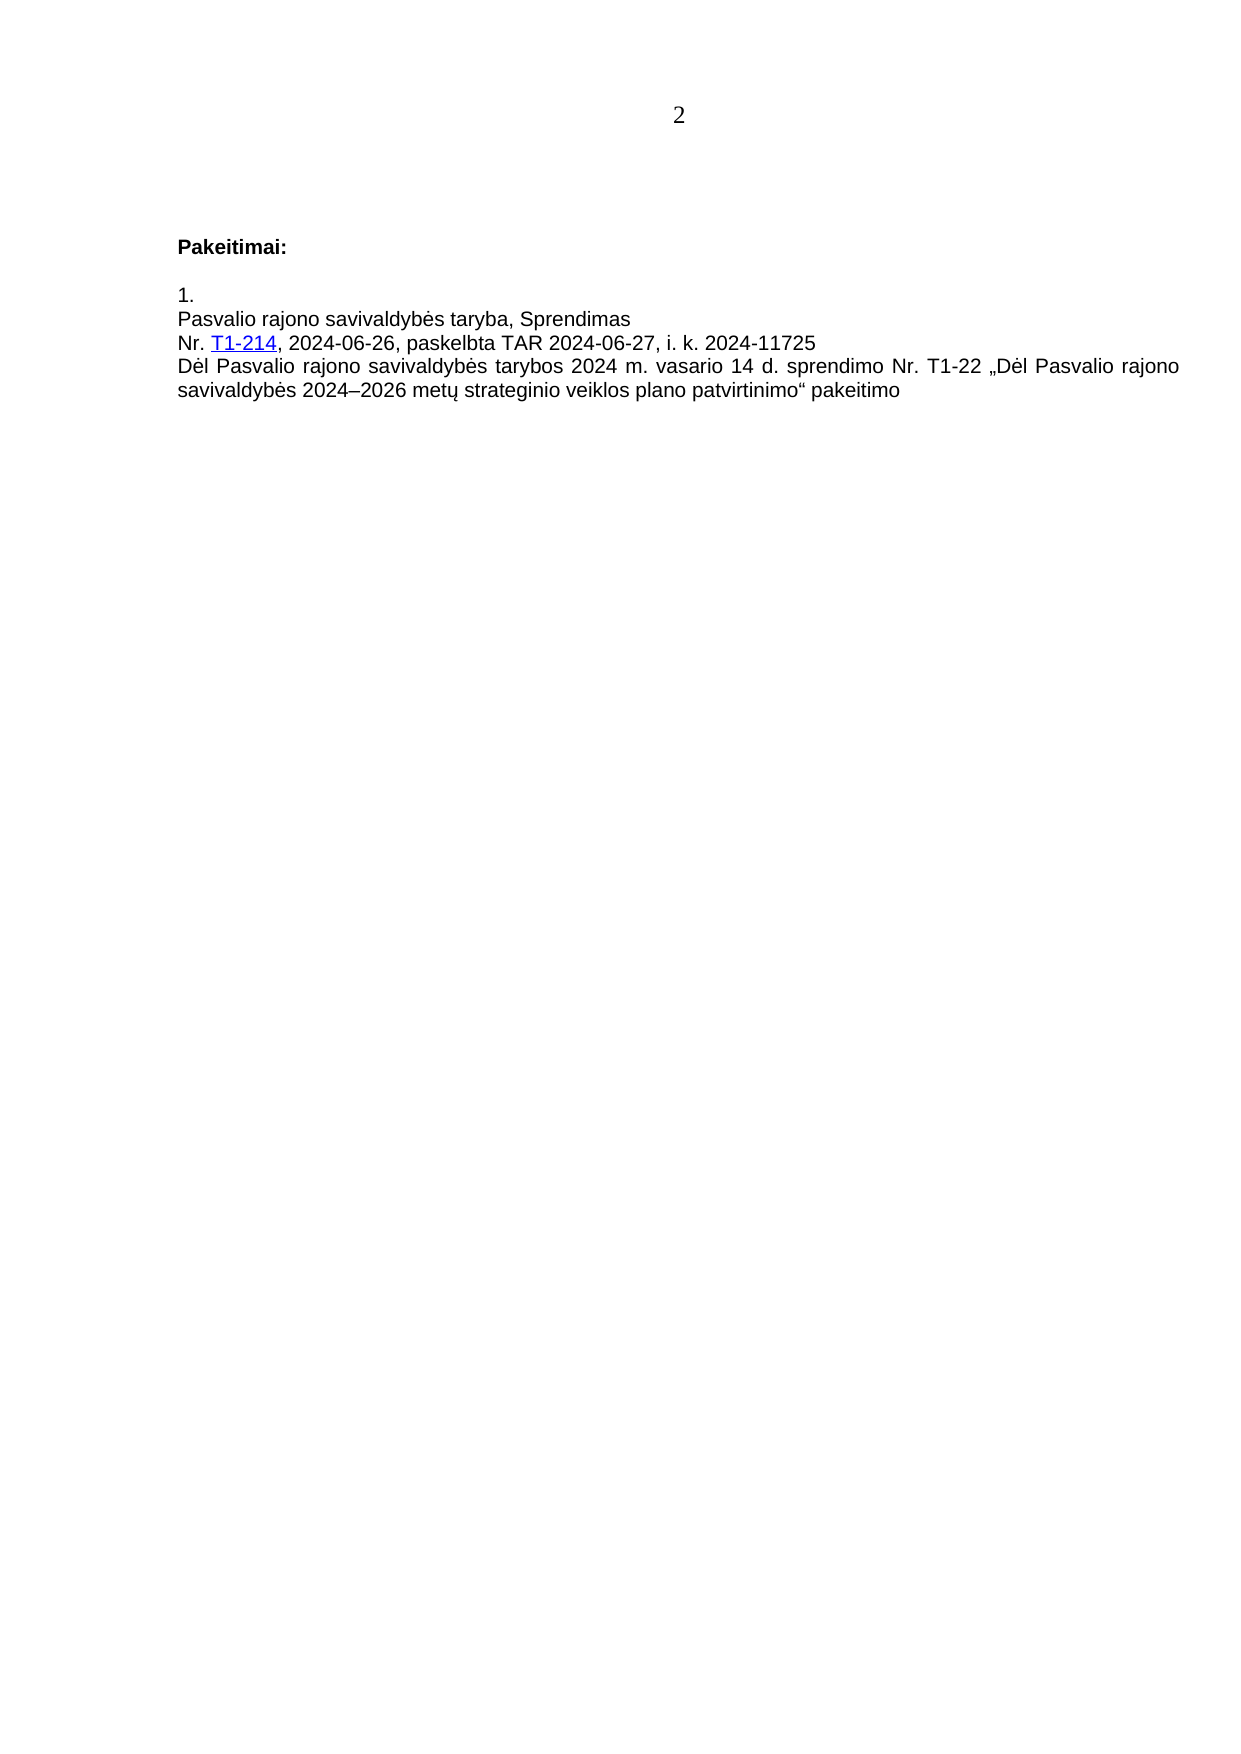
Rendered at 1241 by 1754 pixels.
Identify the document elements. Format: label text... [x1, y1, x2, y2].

text Pasvalio rajono savivaldybės taryba, Sprendimas [177, 306, 1181, 330]
text Pakeitimai: [177, 234, 1181, 258]
text 1. [177, 282, 1181, 306]
text Dėl Pasvalio rajono savivaldybės tarybos 2024 m. vasario 14 d. sprendimo Nr. T1-22 „Dėl Pasvalio rajono savivaldybės 2024–2026 metų strateginio veiklos plano patvirtinimo“ pakeitimo [177, 354, 1181, 402]
text Nr. T1-214, 2024-06-26, paskelbta TAR 2024-06-27, i. k. 2024-11725 [177, 330, 1181, 354]
